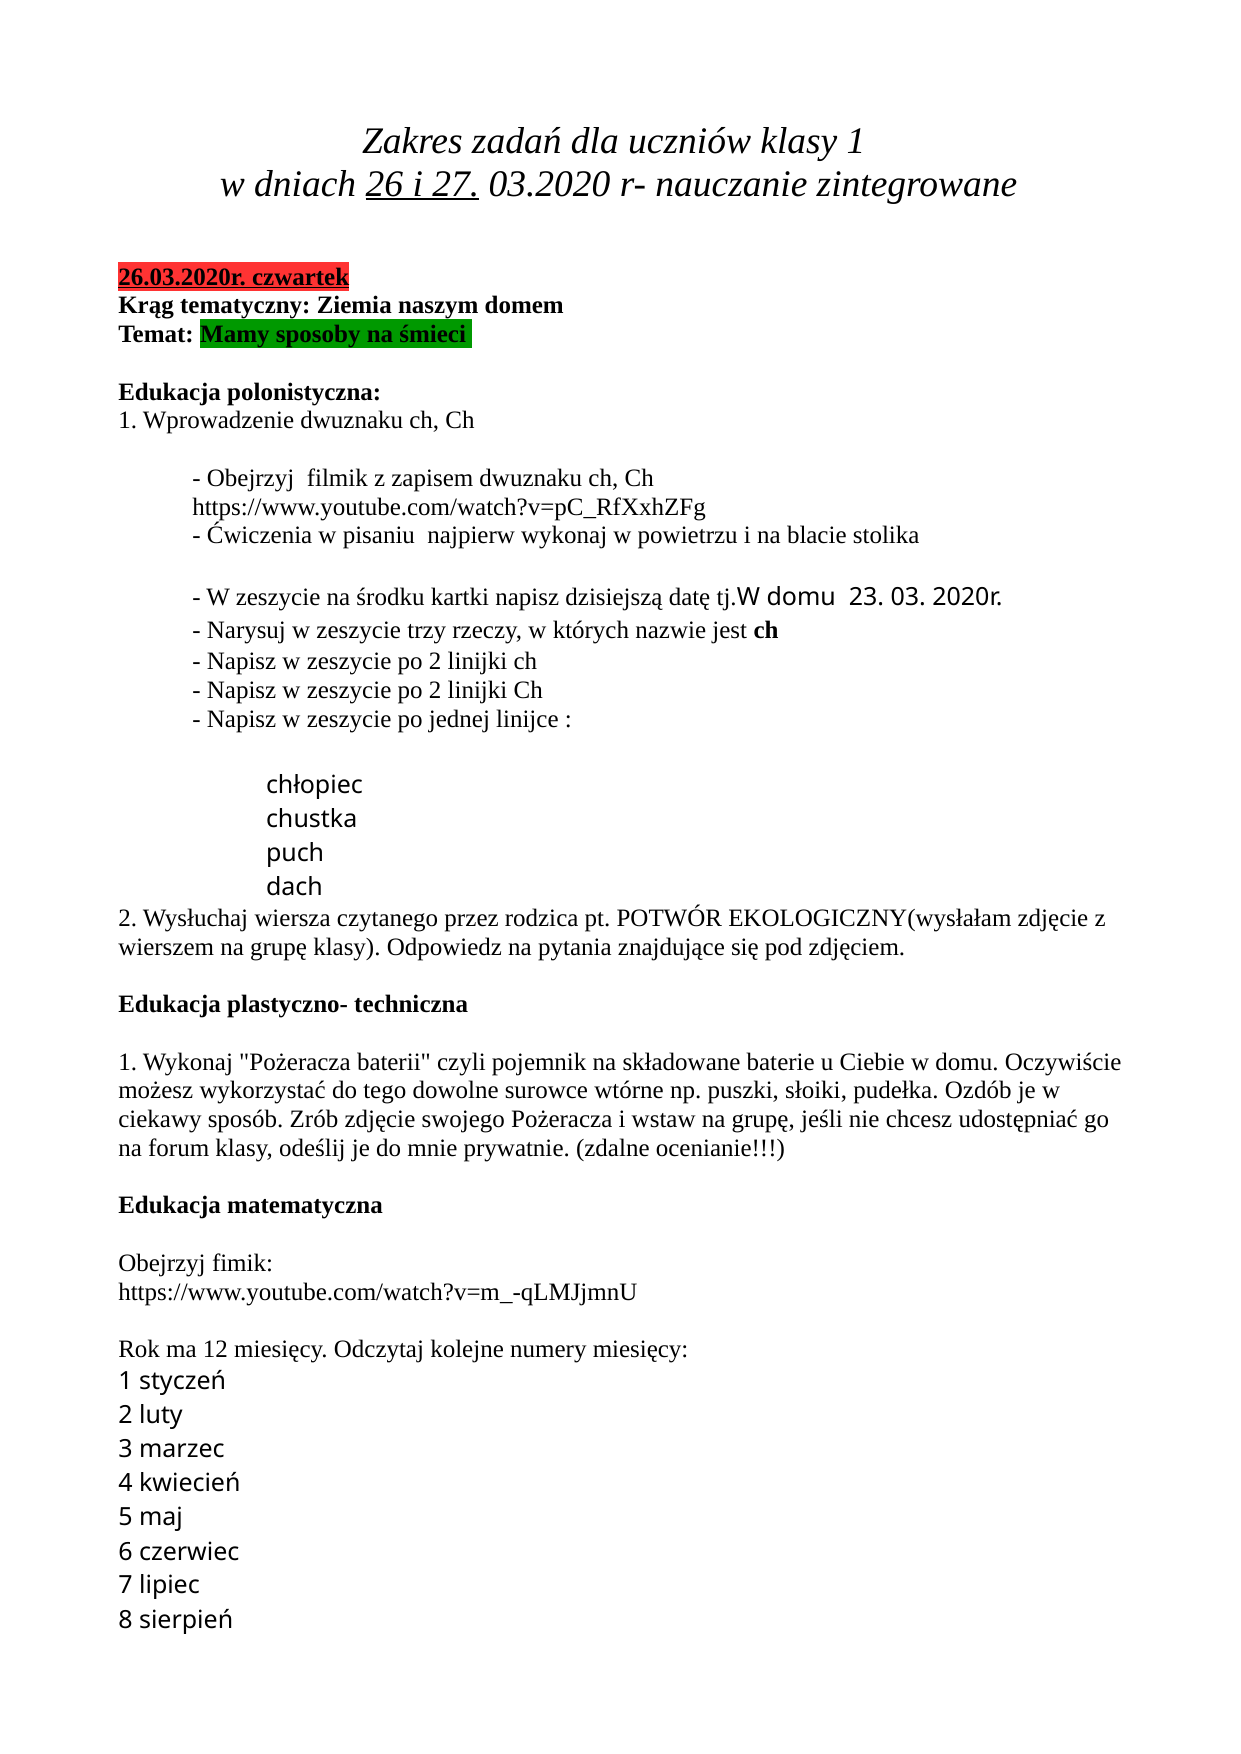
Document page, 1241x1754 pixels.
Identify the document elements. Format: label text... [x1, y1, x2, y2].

text dach [118, 869, 1122, 903]
text - Narysuj w zeszycie trzy rzeczy, w których nazwie jest ch [118, 612, 1122, 646]
text 8 sierpień [118, 1601, 1122, 1635]
text - Obejrzyj filmik z zapisem dwuznaku ch, Ch [118, 463, 1122, 492]
text 5 maj [118, 1499, 1122, 1533]
text w dniach 26 i 27. 03.2020 r- nauczanie zintegrowane [118, 161, 1122, 204]
text Rok ma 12 miesięcy. Odczytaj kolejne numery miesięcy: [118, 1334, 1122, 1363]
text 2 luty [118, 1397, 1122, 1431]
text https://www.youtube.com/watch?v=m_-qLMJjmnU [118, 1277, 1122, 1305]
text chłopiec [118, 767, 1122, 801]
text chustka [118, 801, 1122, 835]
text https://www.youtube.com/watch?v=pC_RfXxhZFg [118, 492, 1122, 521]
text 1 styczeń [118, 1363, 1122, 1397]
text - Napisz w zeszycie po 2 linijki ch [118, 646, 1122, 675]
text - Ćwiczenia w pisaniu najpierw wykonaj w powietrzu i na blacie stolika [118, 521, 1122, 549]
text - W zeszycie na środku kartki napisz dzisiejszą datę tj.W domu 23. 03. 2020r. [118, 578, 1122, 612]
text Krąg tematyczny: Ziemia naszym domem [118, 291, 1122, 319]
text 1. Wprowadzenie dwuznaku ch, Ch [118, 406, 1122, 434]
text Obejrzyj fimik: [118, 1248, 1122, 1277]
text Edukacja plastyczno- techniczna [118, 989, 1122, 1018]
text 26.03.2020r. czwartek [118, 262, 1122, 291]
text 2. Wysłuchaj wiersza czytanego przez rodzica pt. POTWÓR EKOLOGICZNY(wysłałam zdjęcie z wierszem na grupę klasy). Odpowiedz na pytania znajdujące się pod zdjęciem. [118, 903, 1122, 960]
text 3 marzec [118, 1431, 1122, 1465]
text 4 kwiecień [118, 1465, 1122, 1499]
text Zakres zadań dla uczniów klasy 1 [118, 118, 1122, 161]
text - Napisz w zeszycie po jednej linijce : [118, 704, 1122, 732]
text Edukacja matematyczna [118, 1190, 1122, 1219]
text puch [118, 835, 1122, 869]
text - Napisz w zeszycie po 2 linijki Ch [118, 675, 1122, 704]
text 1. Wykonaj "Pożeracza baterii" czyli pojemnik na składowane baterie u Ciebie w domu. Oczywiście możesz wykorzystać do tego dowolne surowce wtórne np. puszki, słoiki, pudełka. Ozdób je w ciekawy sposób. Zrób zdjęcie swojego Pożeracza i wstaw na grupę, jeśli nie chcesz udostępniać go na forum klasy, odeślij je do mnie prywatnie. (zdalne ocenianie!!!) [118, 1047, 1122, 1162]
text 7 lipiec [118, 1567, 1122, 1601]
text Temat: Mamy sposoby na śmieci [118, 319, 1122, 348]
text Edukacja polonistyczna: [118, 377, 1122, 406]
text 6 czerwiec [118, 1533, 1122, 1567]
